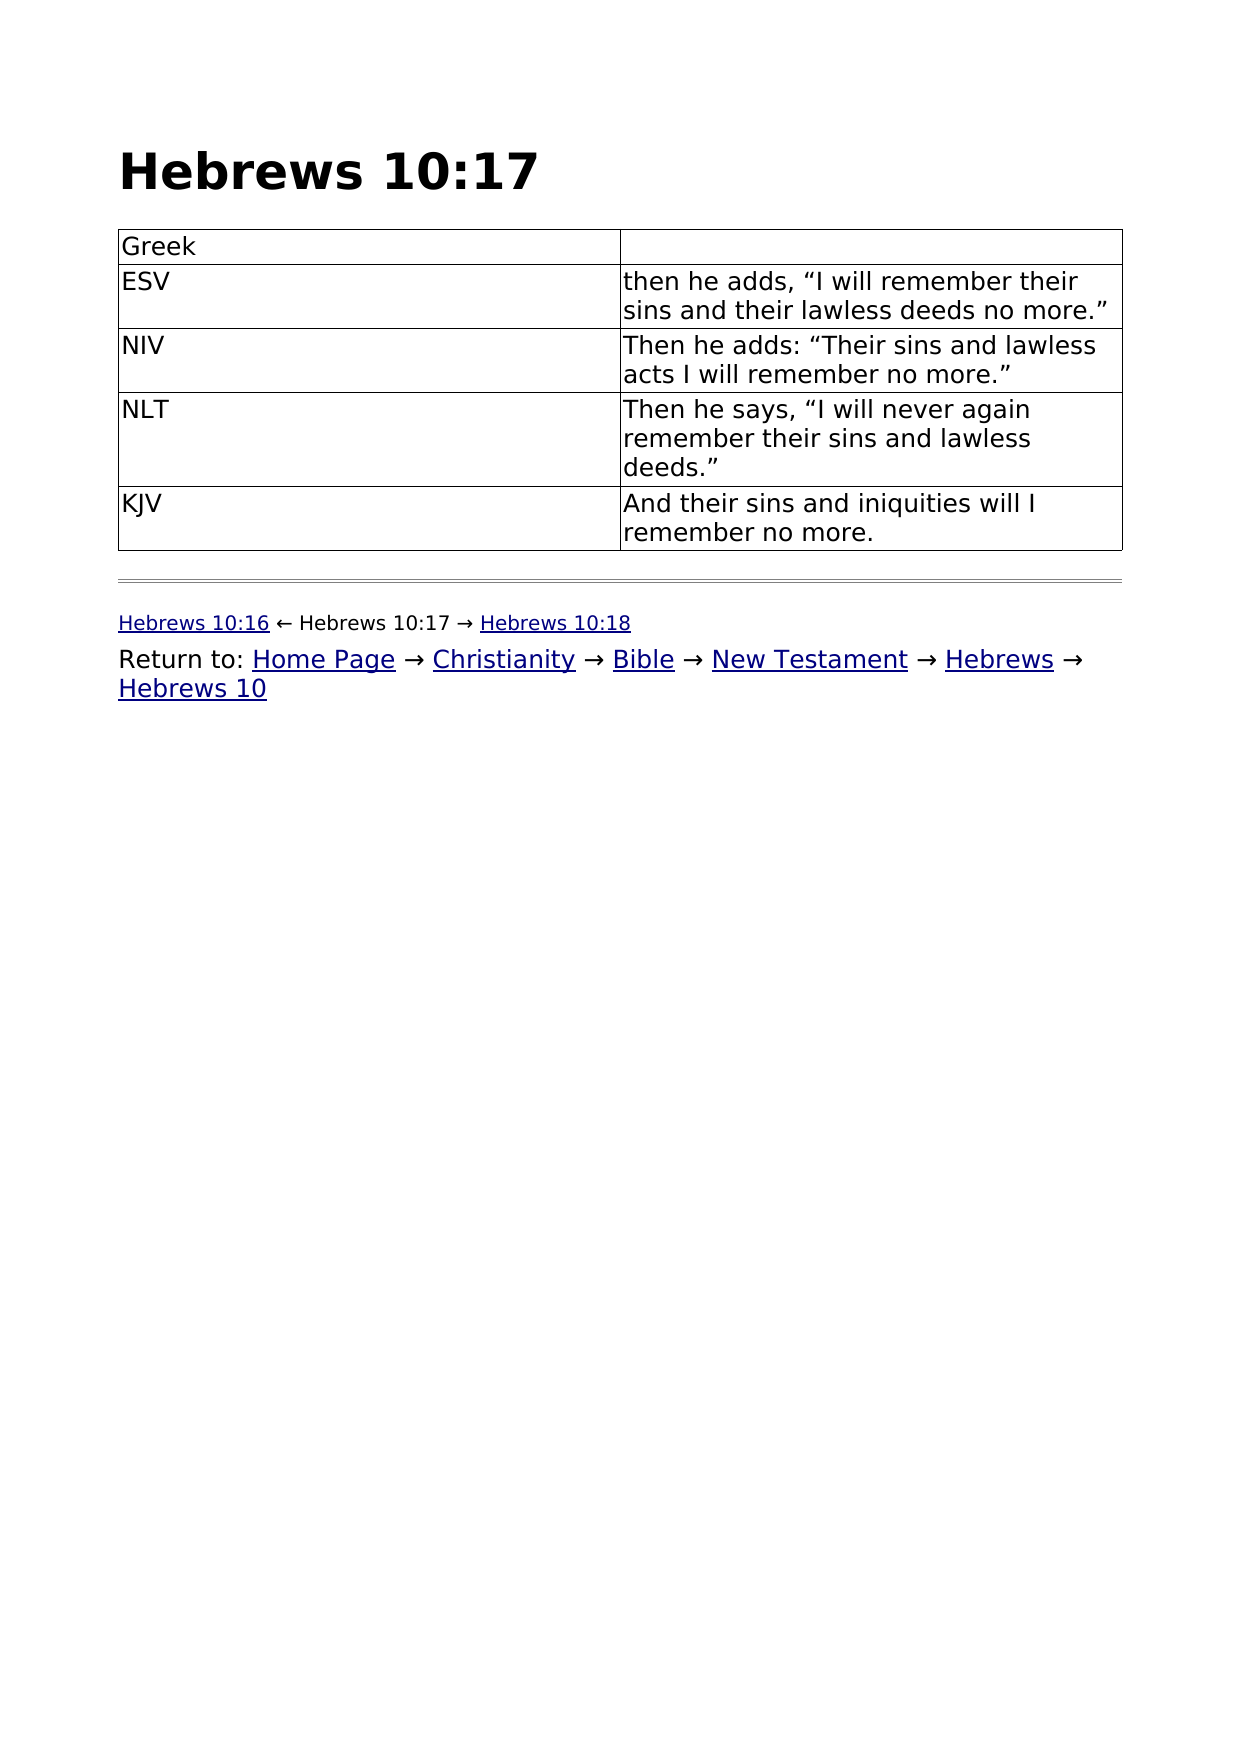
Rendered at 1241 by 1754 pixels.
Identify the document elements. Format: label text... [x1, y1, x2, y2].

table_cell then he adds, “I will remember their sins and their lawless deeds no more.” [621, 265, 1122, 328]
table_cell Then he says, “I will never again remember their sins and lawless deeds.” [621, 393, 1122, 486]
text Return to: Home Page → Christianity → Bible → New Testament → Hebrews → Hebrews 10 [118, 645, 1122, 704]
table_cell NIV [119, 329, 620, 392]
subtitle Hebrews 10:17 [118, 143, 1122, 201]
table_cell And their sins and iniquities will I remember no more. [621, 487, 1122, 550]
table_cell NLT [119, 393, 620, 486]
table_cell KJV [119, 487, 620, 550]
table_header Greek [119, 230, 620, 264]
text Hebrews 10:16 ← Hebrews 10:17 → Hebrews 10:18 [118, 611, 1122, 645]
table_cell ESV [119, 265, 620, 328]
table_cell Then he adds: “Their sins and lawless acts I will remember no more.” [621, 329, 1122, 392]
table_header [621, 230, 1122, 264]
